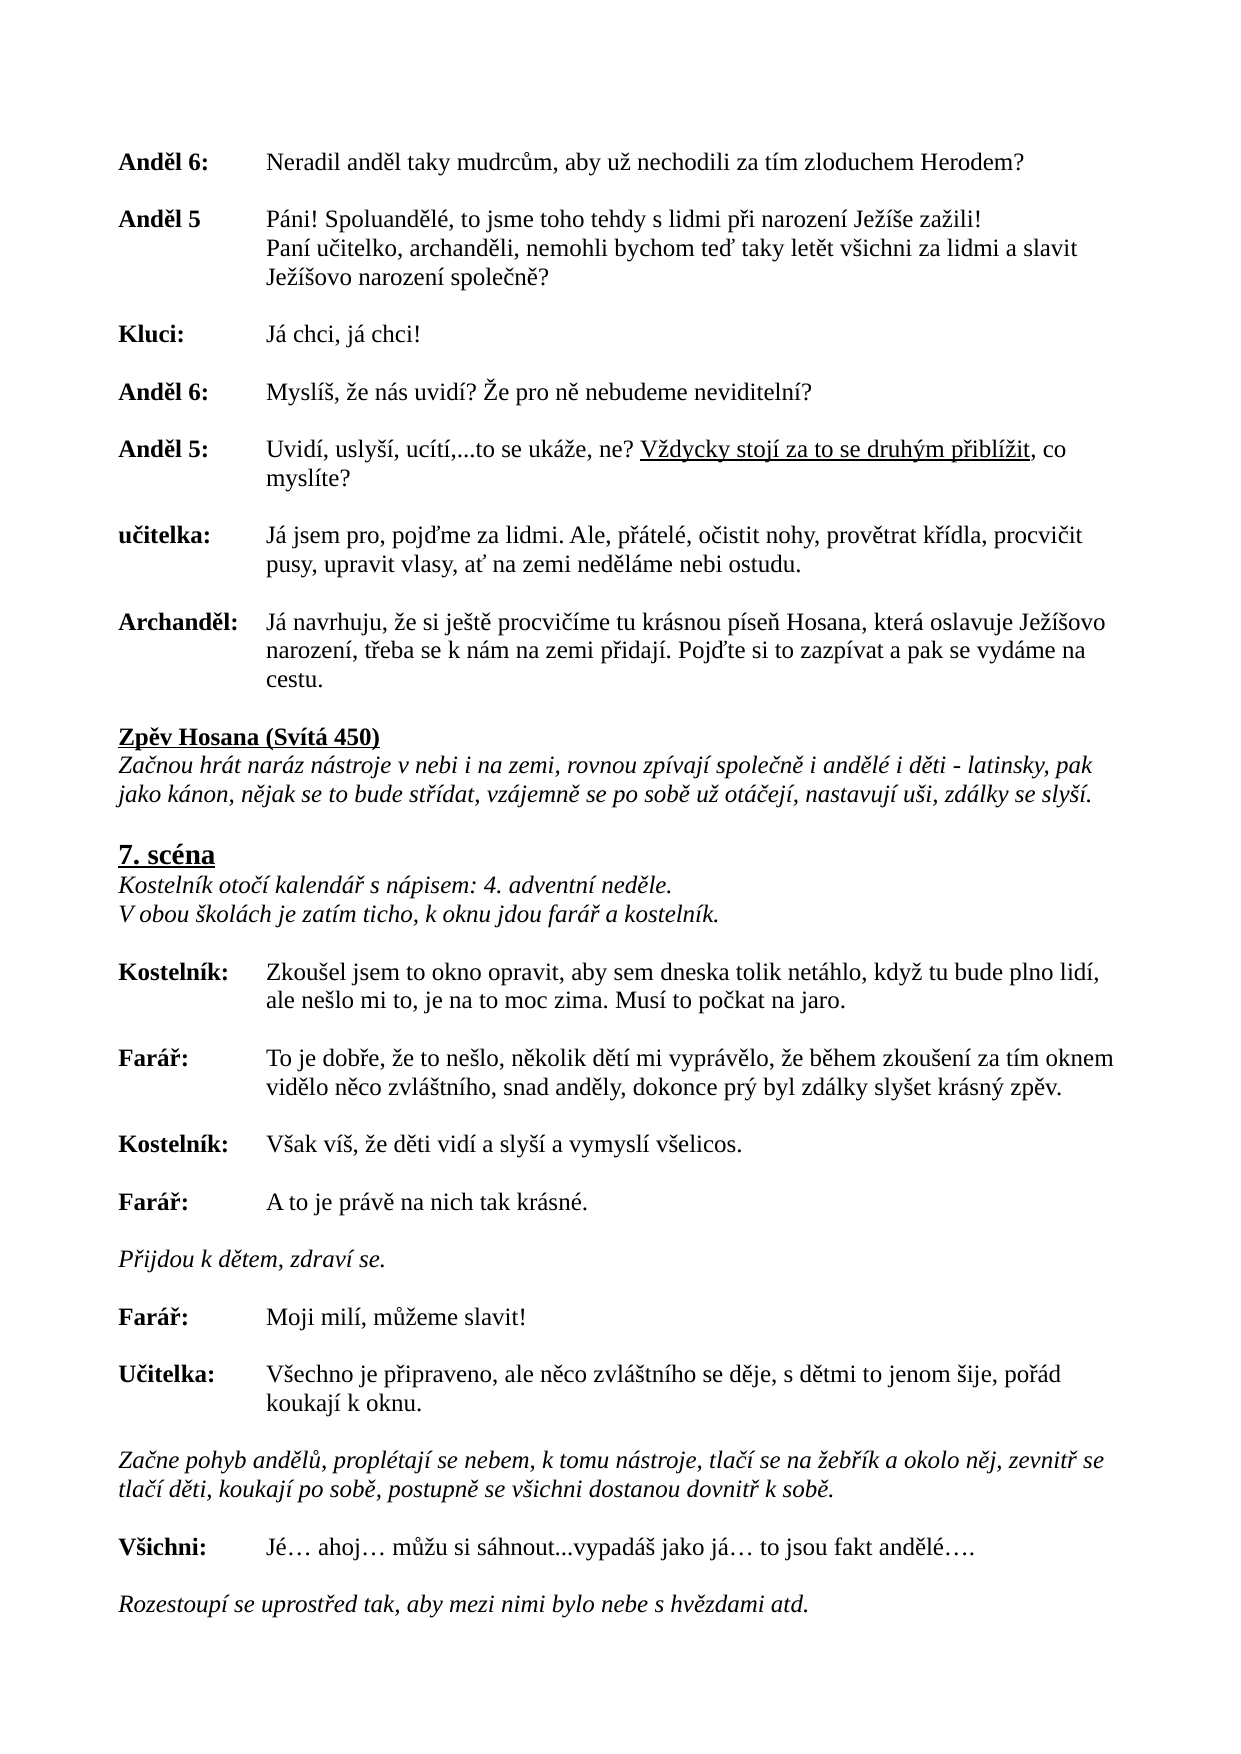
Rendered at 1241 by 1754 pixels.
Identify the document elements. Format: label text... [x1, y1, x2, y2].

text Farář: Moji milí, můžeme slavit! [118, 1302, 1122, 1330]
text Archanděl: Já navrhuju, že si ještě procvičíme tu krásnou píseň Hosana, která oslavuje Ježíšovo narození, třeba se k nám na zemi přidají. Pojďte si to zazpívat a pak se vydáme na cestu. [118, 607, 1122, 693]
text Začnou hrát naráz nástroje v nebi i na zemi, rovnou zpívají společně i andělé i děti - latinsky, pak jako kánon, nějak se to bude střídat, vzájemně se po sobě už otáčejí, nastavují uši, zdálky se slyší. [118, 751, 1122, 808]
text Kluci: Já chci, já chci! [118, 319, 1122, 348]
text 7. scéna [118, 837, 1122, 870]
text Kostelník: Zkoušel jsem to okno opravit, aby sem dneska tolik netáhlo, když tu bude plno lidí, ale nešlo mi to, je na to moc zima. Musí to počkat na jaro. [118, 957, 1122, 1014]
text Učitelka: Všechno je připraveno, ale něco zvláštního se děje, s dětmi to jenom šije, pořád koukají k oknu. [118, 1359, 1122, 1417]
text Farář: A to je právě na nich tak krásné. [118, 1187, 1122, 1215]
text Farář: To je dobře, že to nešlo, několik dětí mi vyprávělo, že během zkoušení za tím oknem vidělo něco zvláštního, snad anděly, dokonce prý byl zdálky slyšet krásný zpěv. [118, 1043, 1122, 1100]
text Anděl 6: Myslíš, že nás uvidí? Že pro ně nebudeme neviditelní? [118, 377, 1122, 406]
text Přijdou k dětem, zdraví se. [118, 1244, 1122, 1273]
text Anděl 5 Páni! Spoluandělé, to jsme toho tehdy s lidmi při narození Ježíše zažili! [118, 204, 1122, 233]
text Anděl 5: Uvidí, uslyší, ucítí,...to se ukáže, ne? Vždycky stojí za to se druhým přiblížit, co myslíte? [118, 434, 1122, 492]
text Začne pohyb andělů, proplétají se nebem, k tomu nástroje, tlačí se na žebřík a okolo něj, zevnitř se tlačí děti, koukají po sobě, postupně se všichni dostanou dovnitř k sobě. [118, 1445, 1122, 1503]
text učitelka: Já jsem pro, pojďme za lidmi. Ale, přátelé, očistit nohy, provětrat křídla, procvičit pusy, upravit vlasy, ať na zemi neděláme nebi ostudu. [118, 521, 1122, 578]
text Zpěv Hosana (Svítá 450) [118, 722, 1122, 751]
text Anděl 6: Neradil anděl taky mudrcům, aby už nechodili za tím zloduchem Herodem? [118, 147, 1122, 176]
text Paní učitelko, archanděli, nemohli bychom teď taky letět všichni za lidmi a slavit Ježíšovo narození společně? [118, 233, 1122, 291]
text Kostelník otočí kalendář s nápisem: 4. adventní neděle. [118, 870, 1122, 899]
text Všichni: Jé… ahoj… můžu si sáhnout...vypadáš jako já… to jsou fakt andělé…. [118, 1532, 1122, 1560]
text Kostelník: Však víš, že děti vidí a slyší a vymyslí všelicos. [118, 1129, 1122, 1158]
text V obou školách je zatím ticho, k oknu jdou farář a kostelník. [118, 899, 1122, 928]
text Rozestoupí se uprostřed tak, aby mezi nimi bylo nebe s hvězdami atd. [118, 1589, 1122, 1618]
